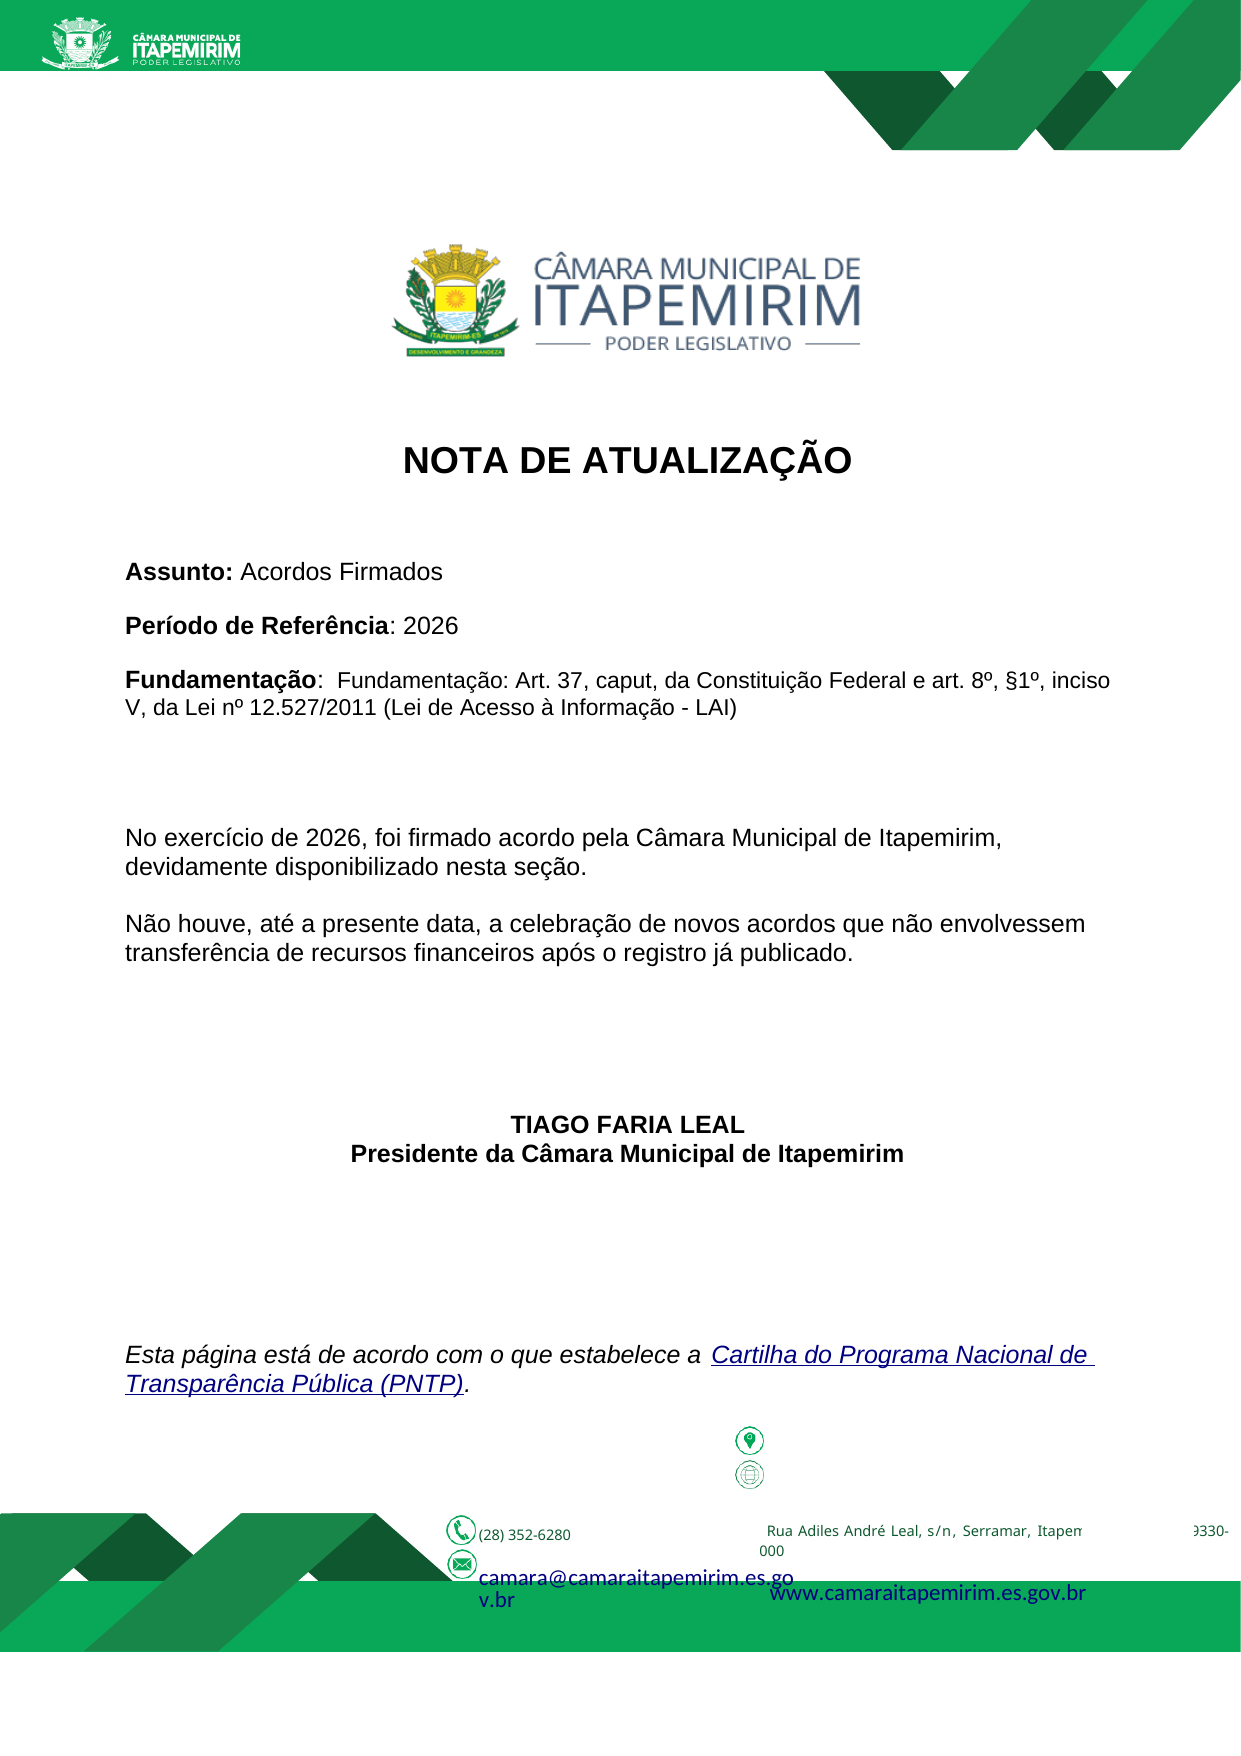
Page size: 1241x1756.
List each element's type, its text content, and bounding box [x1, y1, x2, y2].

text Esta página está de acordo com o que estabelece a Cartilha do Programa Nacional de Transparência Pública (PNTP). [125, 1340, 1130, 1398]
text NOTA DE ATUALIZAÇÃO [125, 438, 1130, 481]
text TIAGO FARIA LEAL [125, 1110, 1130, 1139]
text Fundamentação: Fundamentação: Art. 37, caput, da Constituição Federal e art. 8º, §1º, inciso V, da Lei nº 12.527/2011 (Lei de Acesso à Informação - LAI) [125, 665, 527, 720]
text Fundamentação: Fundamentação: Art. 37, caput, da Constituição Federal e art. 8º, §1º, inciso V, da Lei nº 12.527/2011 (Lei de Acesso à Informação - LAI) [735, 665, 1130, 720]
text Período de Referência: 2026 [125, 611, 559, 640]
text Presidente da Câmara Municipal de Itapemirim [125, 1139, 1130, 1168]
text Não houve, até a presente data, a celebração de novos acordos que não envolvessem transferência de recursos financeiros após o registro já publicado. [125, 880, 1130, 966]
text No exercício de 2026, foi firmado acordo pela Câmara Municipal de Itapemirim, devidamente disponibilizado nesta seção. [125, 823, 1130, 880]
text [691, 611, 1130, 640]
text Assunto: Acordos Firmados [125, 557, 1130, 586]
